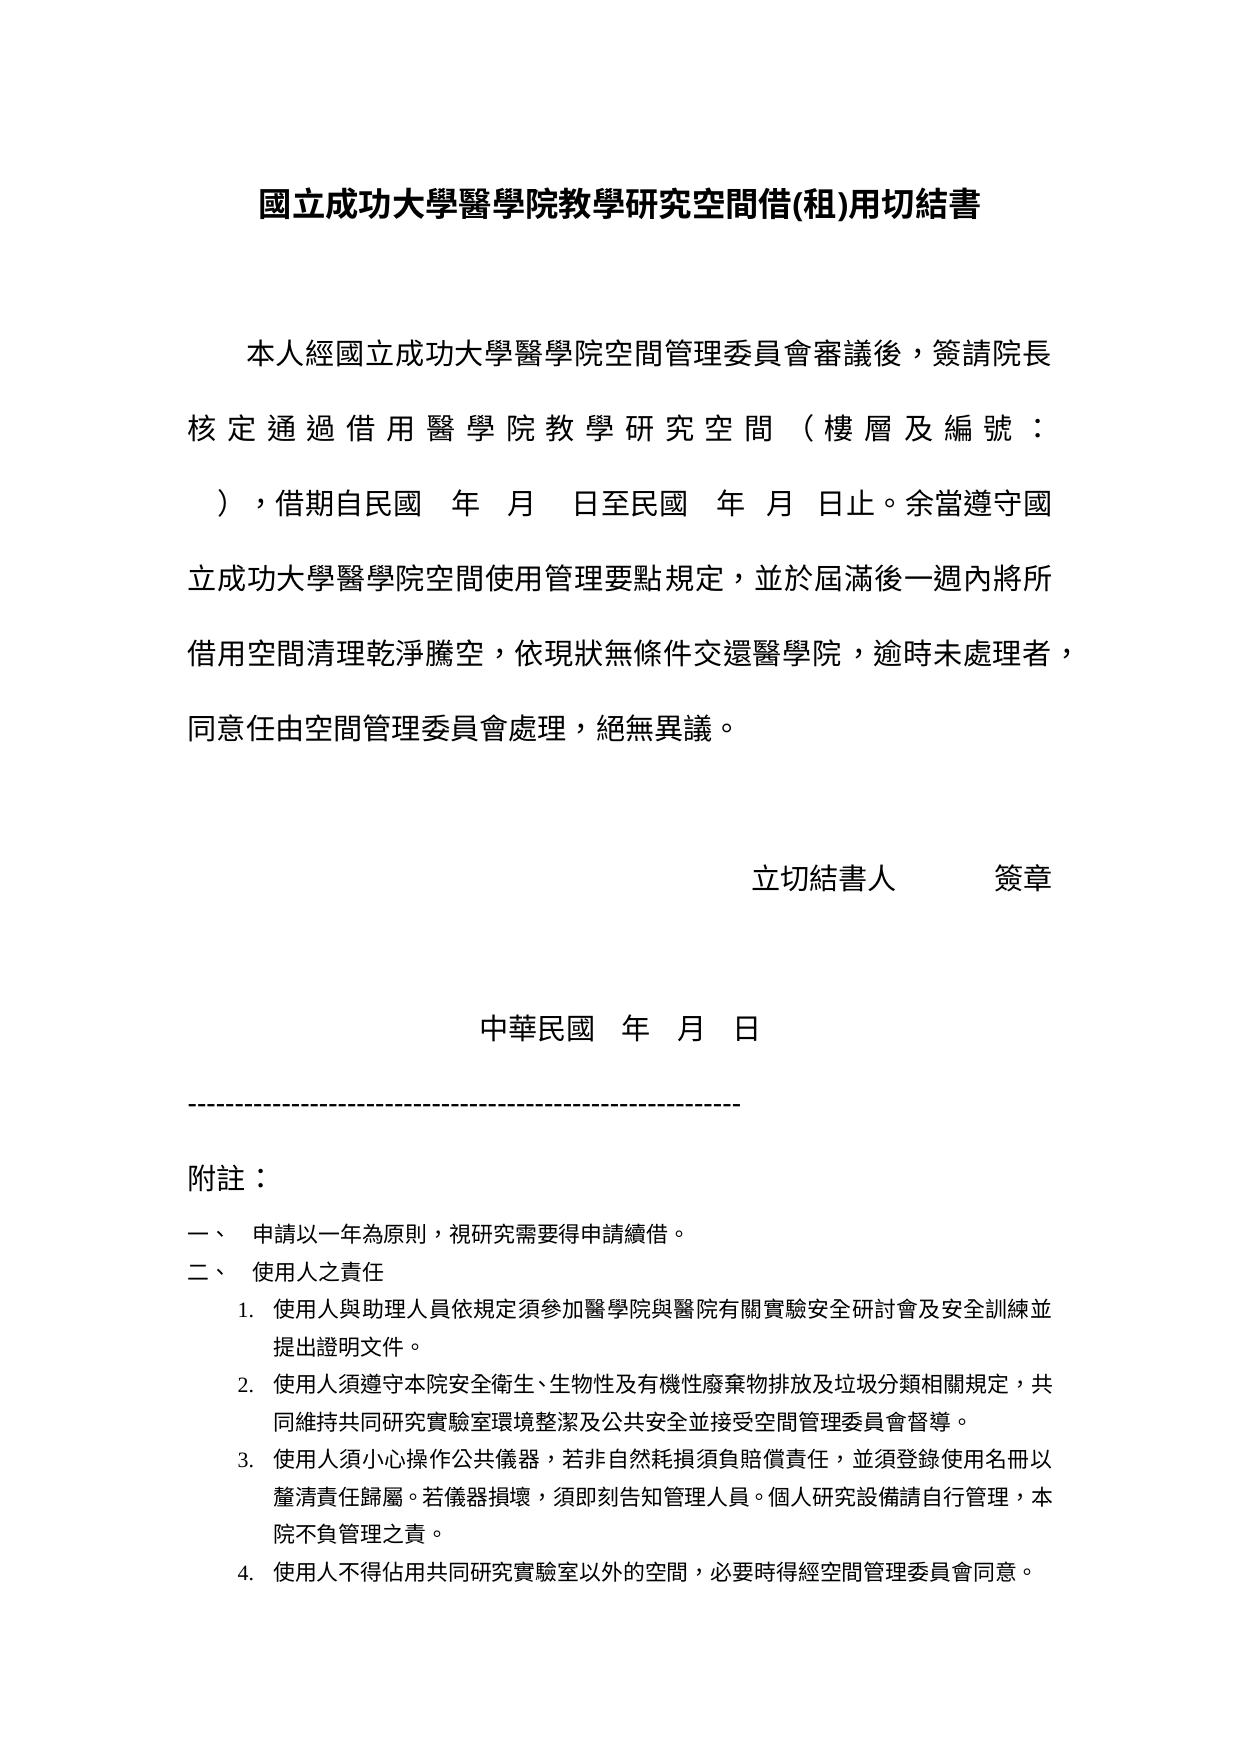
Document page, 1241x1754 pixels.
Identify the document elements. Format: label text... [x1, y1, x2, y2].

list 使用人須遵守本院安全衛生、生物性及有機性廢棄物排放及垃圾分類相關規定，共同維持共同研究實驗室環境整潔及公共安全並接受空間管理委員會督導。 [237, 1364, 1053, 1439]
list 使用人與助理人員依規定須參加醫學院與醫院有關實驗安全研討會及安全訓練並提出證明文件。 [237, 1289, 1053, 1364]
text 國立成功大學醫學院教學研究空間借(租)用切結書 [187, 164, 1053, 239]
list 申請以一年為原則，視研究需要得申請續借。 [187, 1214, 1053, 1252]
text 中華民國 年 月 日 [187, 989, 1053, 1064]
text ----------------------------------------------------------- [187, 1064, 1053, 1139]
text 立切結書人 簽章 [187, 839, 1053, 914]
list 使用人須小心操作公共儀器，若非自然耗損須負賠償責任，並須登錄使用名冊以釐清責任歸屬。若儀器損壞，須即刻告知管理人員。個人研究設備請自行管理，本院不負管理之責。 [237, 1439, 1053, 1552]
list 使用人不得佔用共同研究實驗室以外的空間，必要時得經空間管理委員會同意。 [237, 1552, 1053, 1589]
list 使用人之責任 [187, 1252, 1053, 1289]
text 附註： [187, 1139, 1053, 1214]
text 本人經國立成功大學醫學院空間管理委員會審議後，簽請院長核定通過借用醫學院教學研究空間（樓層及編號： ），借期自民國 年 月 日至民國 年 月 日止。余當遵守國立成功大學醫學院空間使用管理要點規定，並於屆滿後一週內將所借用空間清理乾淨騰空，依現狀無條件交還醫學院，逾時未處理者，同意任由空間管理委員會處理，絕無異議。 [187, 314, 1053, 764]
